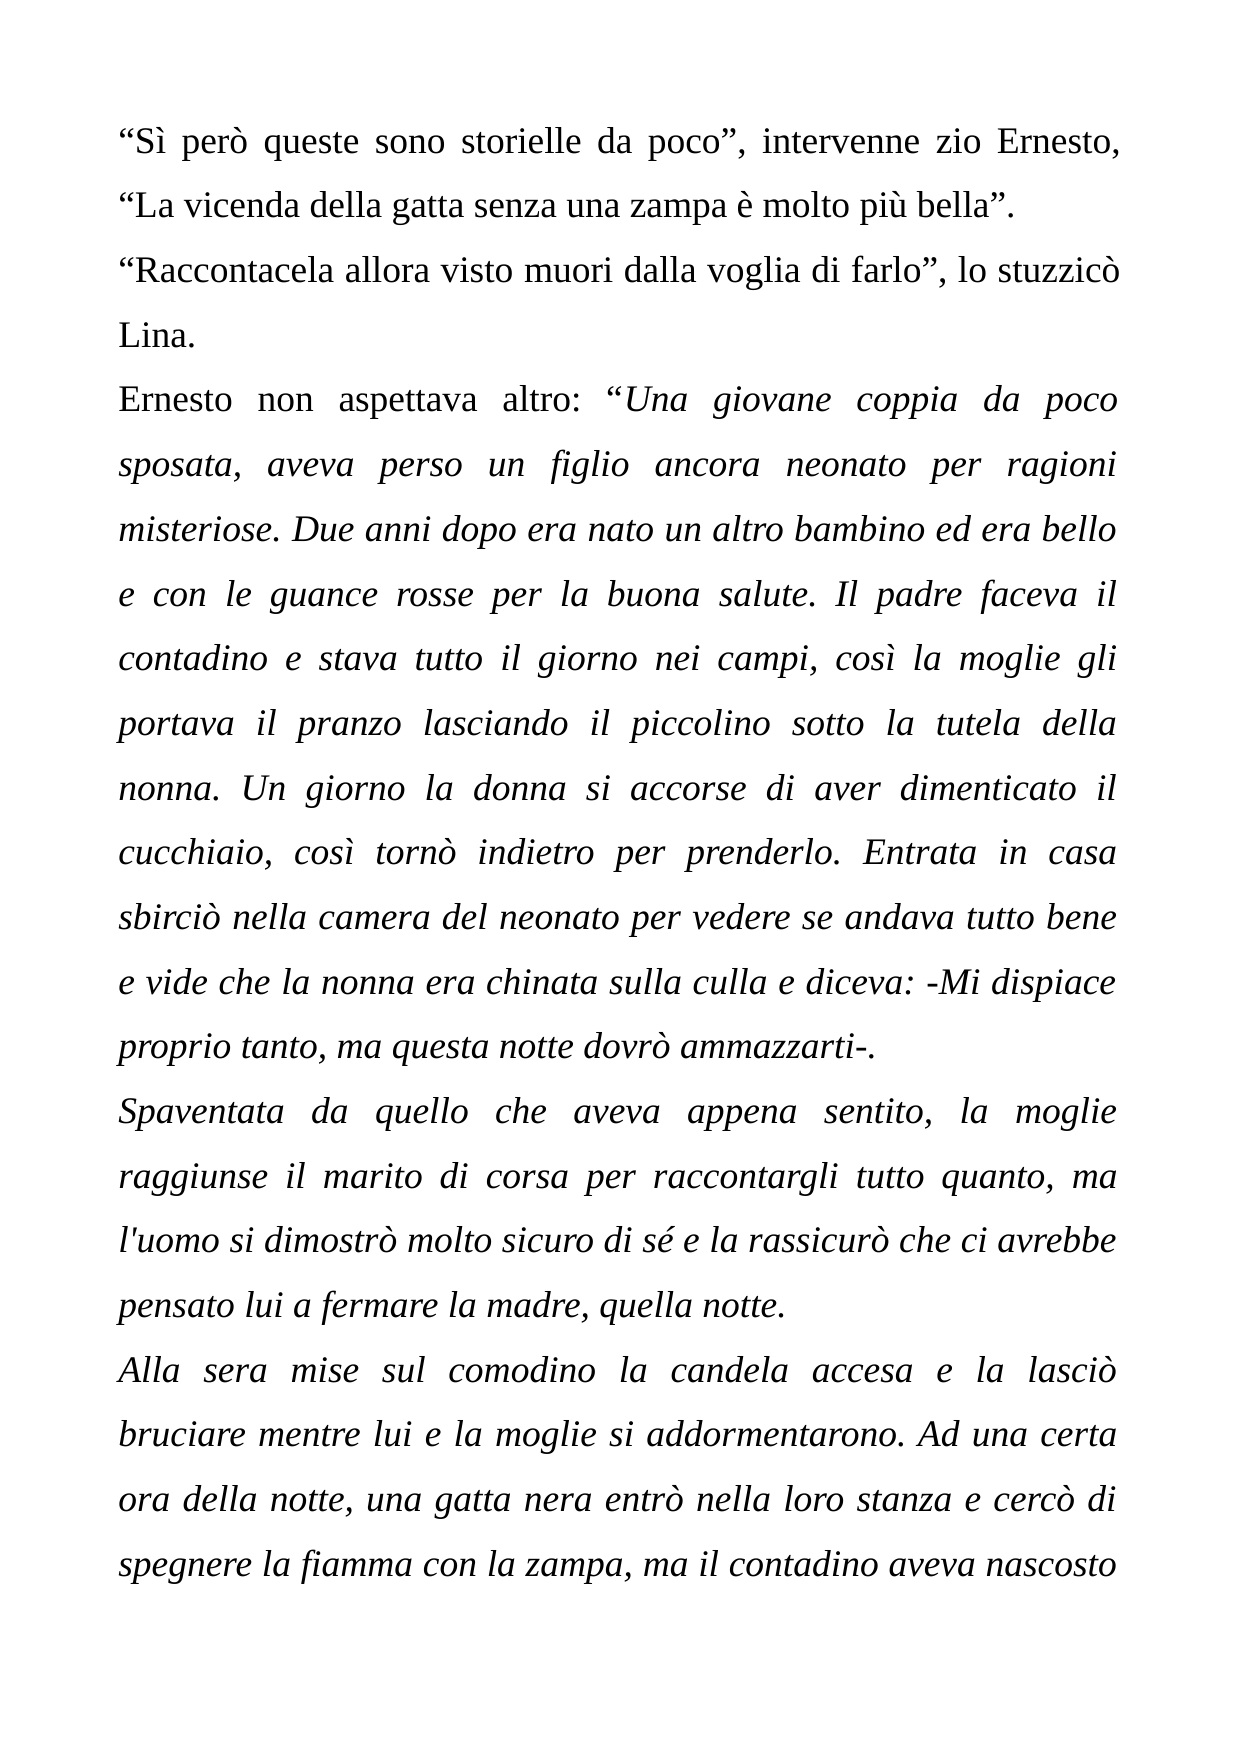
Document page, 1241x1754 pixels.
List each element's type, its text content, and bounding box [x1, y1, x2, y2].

text Alla sera mise sul comodino la candela accesa e la lasciò bruciare mentre lui e la moglie si addormentarono. Ad una certa ora della notte, una gatta nera entrò nella loro stanza e cercò di spegnere la fiamma con la zampa, ma il contadino aveva nascosto [118, 1347, 1122, 1584]
text “Sì però queste sono storielle da poco”, intervenne zio Ernesto, “La vicenda della gatta senza una zampa è molto più bella”. [118, 118, 1122, 226]
text “Raccontacela allora visto muori dalla voglia di farlo”, lo stuzzicò Lina. [118, 247, 1122, 355]
text Ernesto non aspettava altro: “Una giovane coppia da poco sposata, aveva perso un figlio ancora neonato per ragioni misteriose. Due anni dopo era nato un altro bambino ed era bello e con le guance rosse per la buona salute. Il padre faceva il contadino e stava tutto il giorno nei campi, così la moglie gli portava il pranzo lasciando il piccolino sotto la tutela della nonna. Un giorno la donna si accorse di aver dimenticato il cucchiaio, così tornò indietro per prenderlo. Entrata in casa sbirciò nella camera del neonato per vedere se andava tutto bene e vide che la nonna era chinata sulla culla e diceva: -Mi dispiace proprio tanto, ma questa notte dovrò ammazzarti-. [118, 377, 1122, 1067]
text Spaventata da quello che aveva appena sentito, la moglie raggiunse il marito di corsa per raccontargli tutto quanto, ma l'uomo si dimostrò molto sicuro di sé e la rassicurò che ci avrebbe pensato lui a fermare la madre, quella notte. [118, 1088, 1122, 1326]
